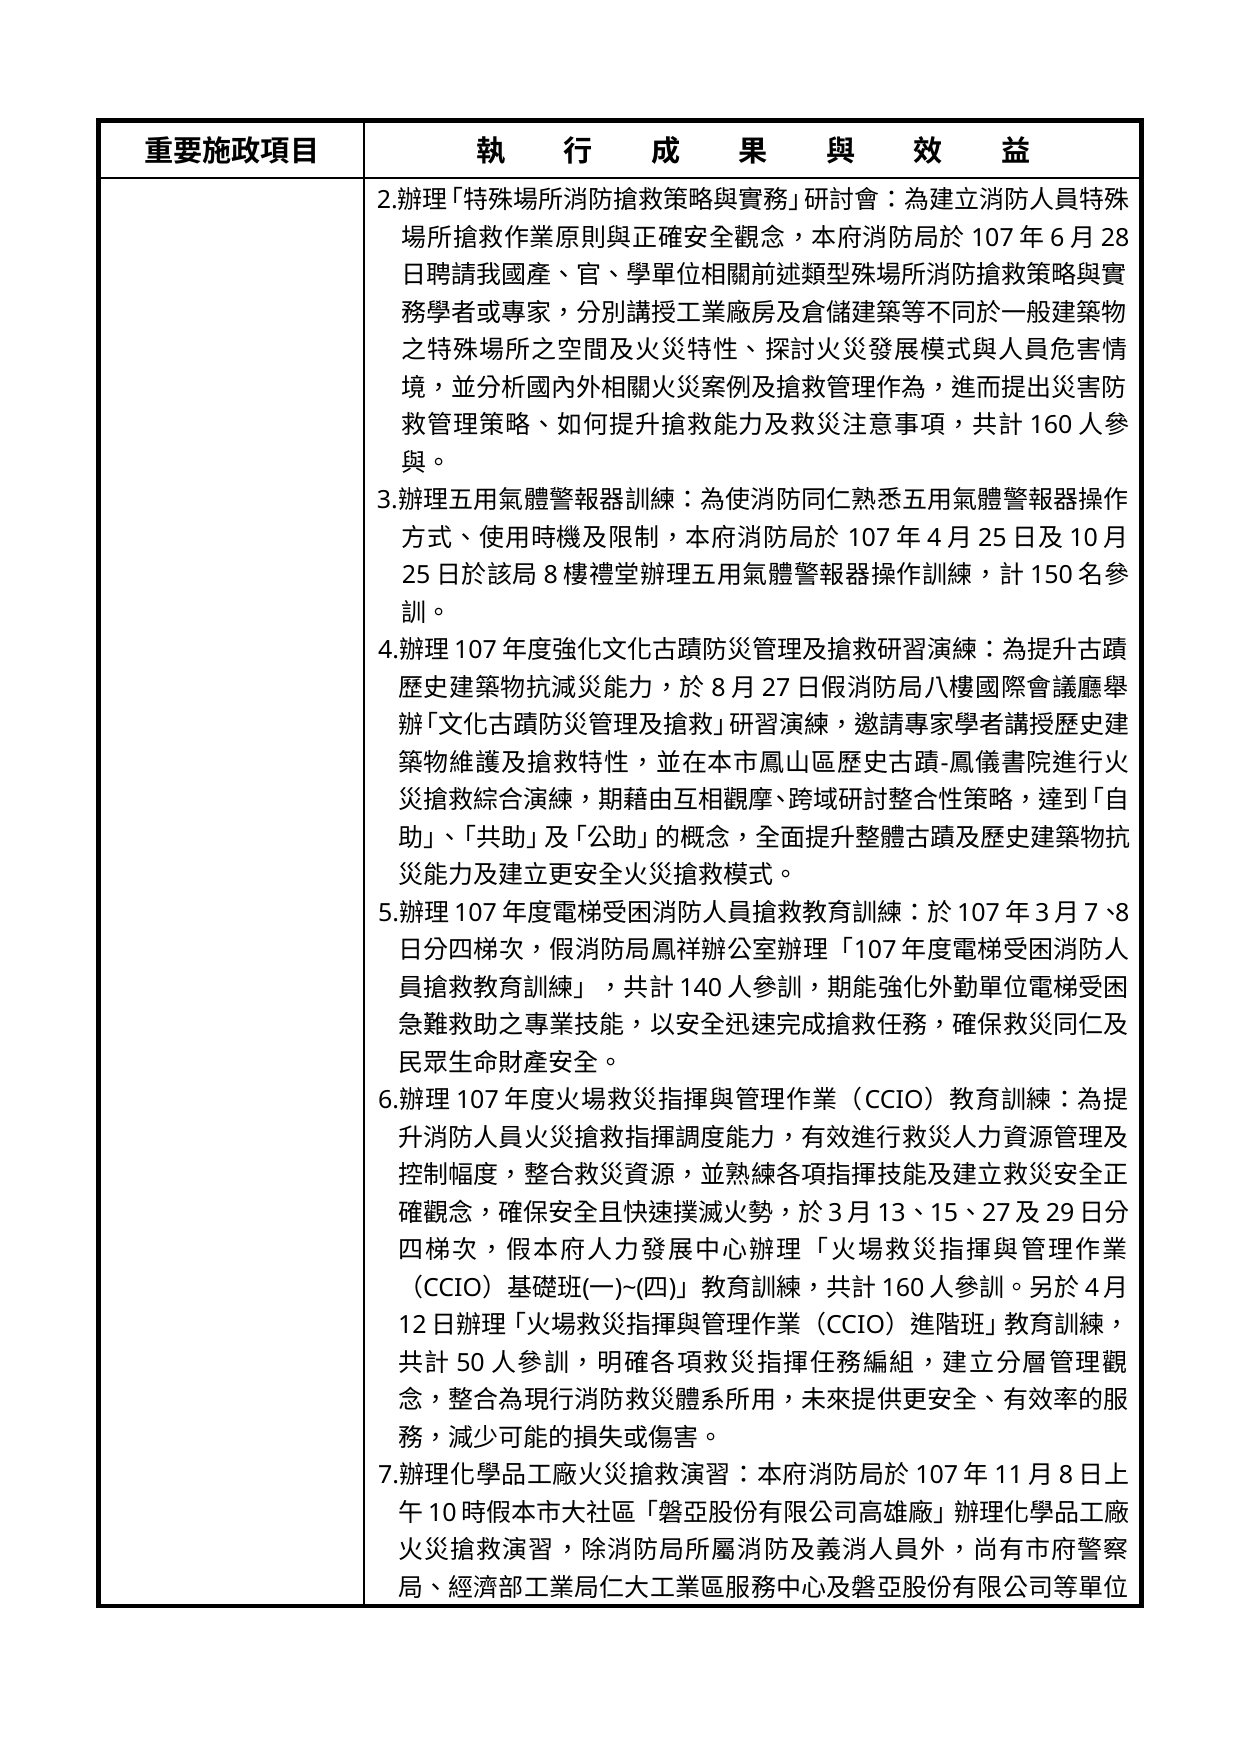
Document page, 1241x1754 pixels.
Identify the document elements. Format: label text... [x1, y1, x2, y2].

table_cell 2.辦理「特殊場所消防搶救策略與實務」研討會：為建立消防人員特殊場所搶救作業原則與正確安全觀念，本府消防局於107年6月28日聘請我國產、官、學單位相關前述類型殊場所消防搶救策略與實務學者或專家，分別講授工業廠房及倉儲建築等不同於一般建築物之特殊場所之空間及火災特性、探討火災發展模式與人員危害情境，並分析國內外相關火災案例及搶救管理作為，進而提出災害防救管理策略、如何提升搶救能力及救災注意事項，共計160人參與。 3.辦理五用氣體警報器訓練：為使消防同仁熟悉五用氣體警報器操作方式、使用時機及限制，本府消防局於107年4月25日及10月25日於該局8樓禮堂辦理五用氣體警報器操作訓練，計150名參訓。 4.辦理107年度強化文化古蹟防災管理及搶救研習演練：為提升古蹟歷史建築物抗減災能力，於8月27日假消防局八樓國際會議廳舉辦「文化古蹟防災管理及搶救」研習演練，邀請專家學者講授歷史建築物維護及搶救特性，並在本市鳳山區歷史古蹟-鳳儀書院進行火災搶救綜合演練，期藉由互相觀摩、跨域研討整合性策略，達到「自助」、「共助」及「公助」的概念，全面提升整體古蹟及歷史建築物抗災能力及建立更安全火災搶救模式。 5.辦理107年度電梯受困消防人員搶救教育訓練：於107年3月7、8日分四梯次，假消防局鳳祥辦公室辦理「107年度電梯受困消防人員搶救教育訓練」，共計140人參訓，期能強化外勤單位電梯受困急難救助之專業技能，以安全迅速完成搶救任務，確保救災同仁及民眾生命財產安全。 6.辦理107年度火場救災指揮與管理作業（CCIO）教育訓練：為提升消防人員火災搶救指揮調度能力，有效進行救災人力資源管理及控制幅度，整合救災資源，並熟練各項指揮技能及建立救災安全正確觀念，確保安全且快速撲滅火勢，於3月13、15、27及29日分四梯次，假本府人力發展中心辦理「火場救災指揮與管理作業（CCIO）基礎班(一)~(四)」教育訓練，共計160人參訓。另於4月12日辦理「火場救災指揮與管理作業（CCIO）進階班」教育訓練，共計50人參訓，明確各項救災指揮任務編組，建立分層管理觀念，整合為現行消防救災體系所用，未來提供更安全、有效率的服務，減少可能的損失或傷害。 7.辦理化學品工廠火災搶救演習：本府消防局於107年11月8日上午10時假本市大社區「磐亞股份有限公司高雄廠」辦理化學品工廠火災搶救演習，除消防局所屬消防及義消人員外，尚有市府警察局、經濟部工業局仁大工業區服務中心及磐亞股份有限公司等單位 [365, 179, 1139, 1604]
table_header 重要施政項目 [101, 123, 363, 177]
table_header 執 行 成 果 與 效 益 [365, 123, 1139, 177]
table_cell [101, 179, 363, 1604]
